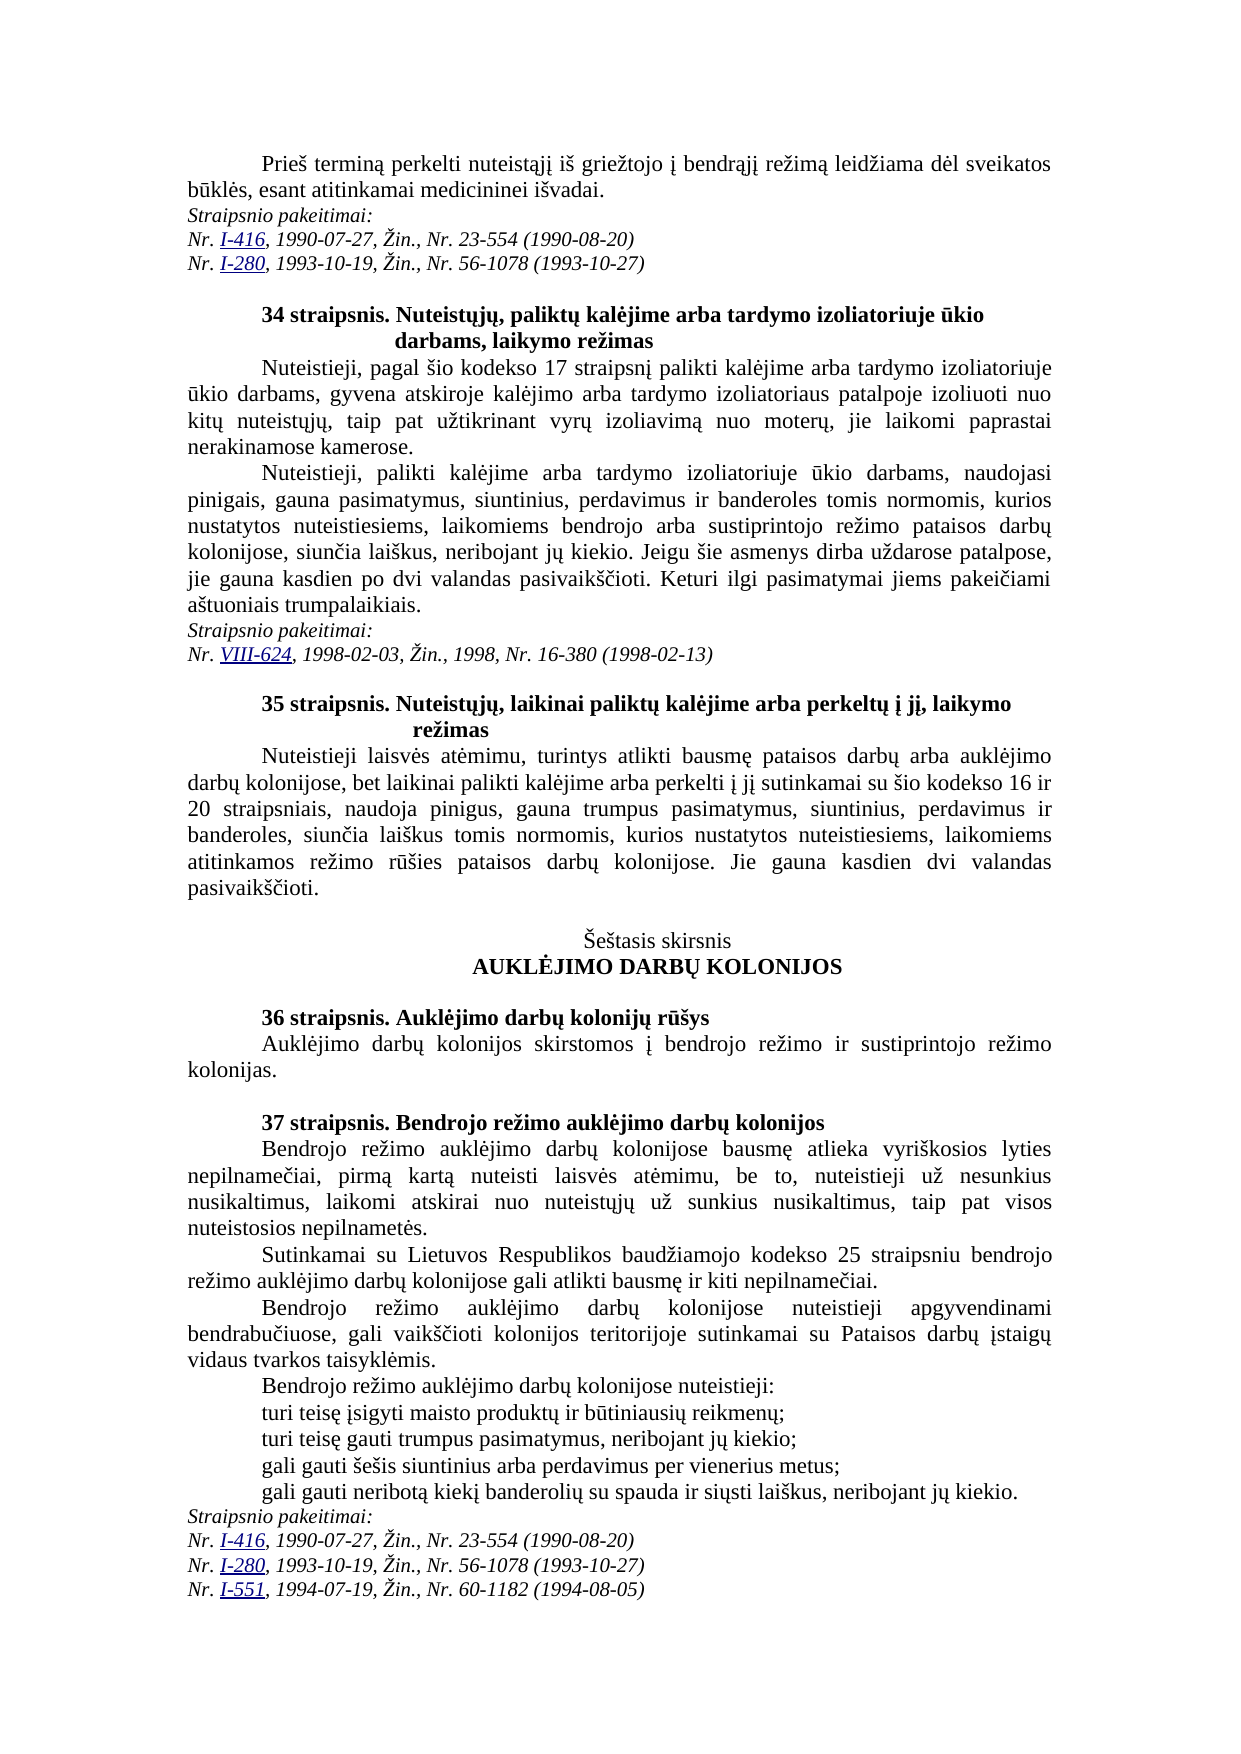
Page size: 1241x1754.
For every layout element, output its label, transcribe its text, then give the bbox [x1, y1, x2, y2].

text Bendrojo režimo auklėjimo darbų kolonijose nuteistieji apgyvendinami bendrabučiuose, gali vaikščioti kolonijos teritorijoje sutinkamai su Pataisos darbų įstaigų vidaus tvarkos taisyklėmis. [187, 1293, 1053, 1373]
text gali gauti neribotą kiekį banderolių su spauda ir siųsti laiškus, neribojant jų kiekio. [187, 1478, 1053, 1504]
text Auklėjimo darbų kolonijos skirstomos į bendrojo režimo ir sustiprintojo režimo kolonijas. [187, 1030, 1053, 1083]
text Nr. I-416, 1990-07-27, Žin., Nr. 23-554 (1990-08-20) [187, 1528, 1053, 1552]
text darbams, laikymo režimas [319, 328, 1053, 354]
text režimas [337, 716, 1053, 742]
text Šeštasis skirsnis [187, 927, 1053, 953]
text 35 straipsnis. Nuteistųjų, laikinai paliktų kalėjime arba perkeltų į jį, laikymo [187, 690, 1053, 716]
subtitle AUKLĖJIMO DARBŲ KOLONIJOS [187, 953, 1053, 979]
text 37 straipsnis. Bendrojo režimo auklėjimo darbų kolonijos [187, 1109, 1053, 1135]
text turi teisę įsigyti maisto produktų ir būtiniausių reikmenų; [187, 1399, 1053, 1425]
text 36 straipsnis. Auklėjimo darbų kolonijų rūšys [187, 1004, 1053, 1030]
text Straipsnio pakeitimai: [187, 617, 1053, 642]
text Bendrojo režimo auklėjimo darbų kolonijose bausmę atlieka vyriškosios lyties nepilnamečiai, pirmą kartą nuteisti laisvės atėmimu, be to, nuteistieji už nesunkius nusikaltimus, laikomi atskirai nuo nuteistųjų už sunkius nusikaltimus, taip pat visos nuteistosios nepilnametės. [187, 1135, 1053, 1241]
text 34 straipsnis. Nuteistųjų, paliktų kalėjime arba tardymo izoliatoriuje ūkio [187, 301, 1053, 328]
text Bendrojo režimo auklėjimo darbų kolonijose nuteistieji: [187, 1373, 1053, 1399]
text Nuteistieji, pagal šio kodekso 17 straipsnį palikti kalėjime arba tardymo izoliatoriuje ūkio darbams, gyvena atskiroje kalėjimo arba tardymo izoliatoriaus patalpoje izoliuoti nuo kitų nuteistųjų, taip pat užtikrinant vyrų izoliavimą nuo moterų, jie laikomi paprastai nerakinamose kamerose. [187, 354, 1053, 459]
text Nr. I-280, 1993-10-19, Žin., Nr. 56-1078 (1993-10-27) [187, 251, 1053, 275]
text Straipsnio pakeitimai: [187, 1504, 1053, 1528]
text Nr. I-551, 1994-07-19, Žin., Nr. 60-1182 (1994-08-05) [187, 1577, 1053, 1601]
text turi teisę gauti trumpus pasimatymus, neribojant jų kiekio; [187, 1425, 1053, 1452]
text Nuteistieji, palikti kalėjime arba tardymo izoliatoriuje ūkio darbams, naudojasi pinigais, gauna pasimatymus, siuntinius, perdavimus ir banderoles tomis normomis, kurios nustatytos nuteistiesiems, laikomiems bendrojo arba sustiprintojo režimo pataisos darbų kolonijose, siunčia laiškus, neribojant jų kiekio. Jeigu šie asmenys dirba uždarose patalpose, jie gauna kasdien po dvi valandas pasivaikščioti. Keturi ilgi pasimatymai jiems pakeičiami aštuoniais trumpalaikiais. [187, 459, 1053, 617]
text Sutinkamai su Lietuvos Respublikos baudžiamojo kodekso 25 straipsniu bendrojo režimo auklėjimo darbų kolonijose gali atlikti bausmę ir kiti nepilnamečiai. [187, 1241, 1053, 1293]
text Prieš terminą perkelti nuteistąjį iš griežtojo į bendrąjį režimą leidžiama dėl sveikatos būklės, esant atitinkamai medicininei išvadai. [187, 150, 1053, 203]
text Nr. I-416, 1990-07-27, Žin., Nr. 23-554 (1990-08-20) [187, 227, 1053, 251]
text Nr. VIII-624, 1998-02-03, Žin., 1998, Nr. 16-380 (1998-02-13) [187, 642, 1053, 666]
text gali gauti šešis siuntinius arba perdavimus per vienerius metus; [187, 1452, 1053, 1478]
text Nr. I-280, 1993-10-19, Žin., Nr. 56-1078 (1993-10-27) [187, 1552, 1053, 1577]
text Straipsnio pakeitimai: [187, 203, 1053, 227]
text Nuteistieji laisvės atėmimu, turintys atlikti bausmę pataisos darbų arba auklėjimo darbų kolonijose, bet laikinai palikti kalėjime arba perkelti į jį sutinkamai su šio kodekso 16 ir 20 straipsniais, naudoja pinigus, gauna trumpus pasimatymus, siuntinius, perdavimus ir banderoles, siunčia laiškus tomis normomis, kurios nustatytos nuteistiesiems, laikomiems atitinkamos režimo rūšies pataisos darbų kolonijose. Jie gauna kasdien dvi valandas pasivaikščioti. [187, 742, 1053, 901]
